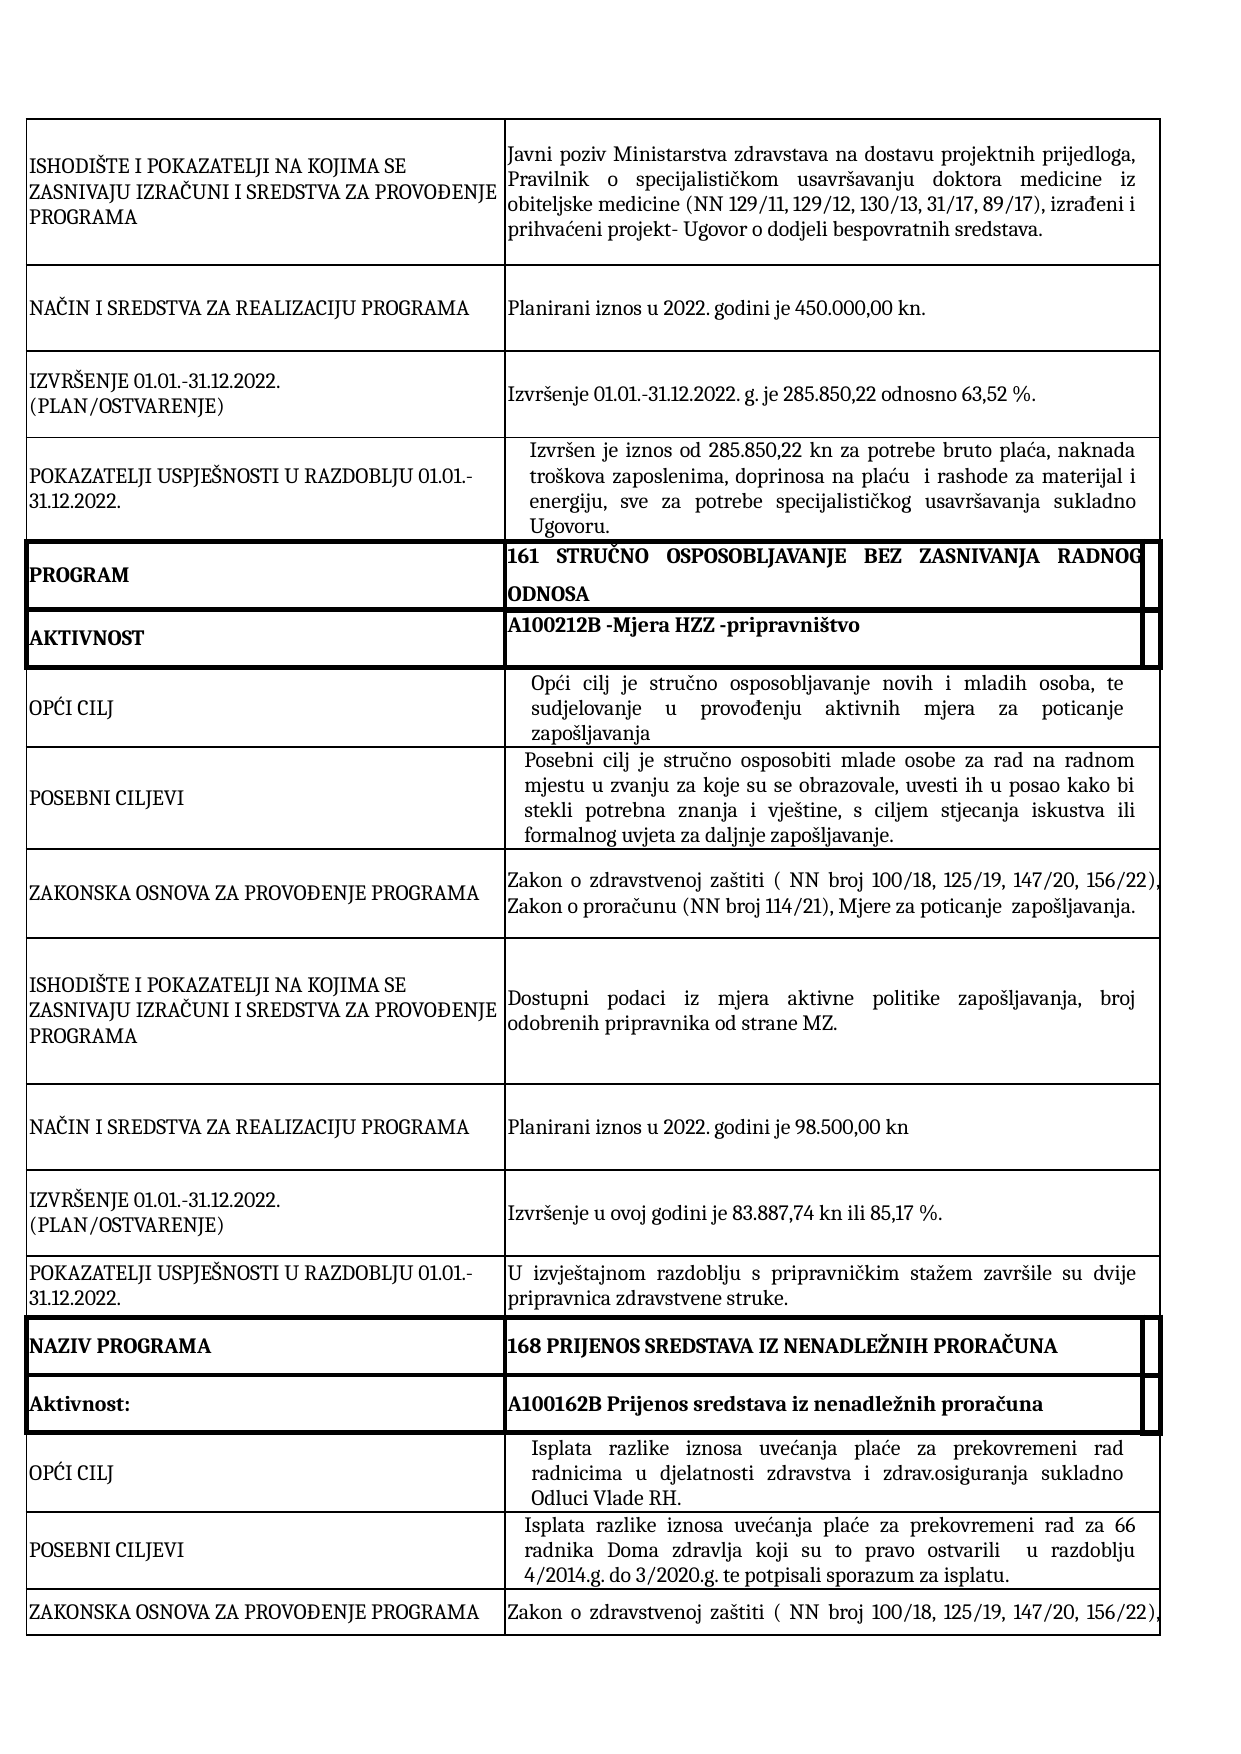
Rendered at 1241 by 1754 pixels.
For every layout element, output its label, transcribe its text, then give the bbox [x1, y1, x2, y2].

table_cell U izvještajnom razdoblju s pripravničkim stažem završile su dvije pripravnica zdravstvene struke. [506, 1257, 1159, 1314]
table_cell 168 PRIJENOS SREDSTAVA IZ NENADLEŽNIH PRORAČUNA [507, 1320, 1140, 1372]
table_cell OPĆI CILJ [27, 1435, 504, 1511]
table_cell Planirani iznos u 2022. godini je 450.000,00 kn. [506, 266, 1159, 350]
table_cell NAČIN I SREDSTVA ZA REALIZACIJU PROGRAMA [27, 1085, 504, 1169]
table_cell ISHODIŠTE I POKAZATELJI NA KOJIMA SE ZASNIVAJU IZRAČUNI I SREDSTVA ZA PROVOĐENJE PROGRAMA [27, 120, 504, 264]
table_cell OPĆI CILJ [27, 670, 504, 746]
table_cell Zakon o zdravstvenoj zaštiti ( NN broj 100/18, 125/19, 147/20, 156/22), Zakon o proračunu (NN broj 114/21), Mjere za poticanje zapošljavanja. [506, 850, 1159, 937]
table_cell [1145, 1320, 1158, 1372]
table_cell Izvršenje u ovoj godini je 83.887,74 kn ili 85,17 %. [506, 1171, 1159, 1255]
table_cell PROGRAM [29, 544, 503, 607]
table_cell ZAKONSKA OSNOVA ZA PROVOĐENJE PROGRAMA [27, 1590, 504, 1634]
table_cell NAZIV PROGRAMA [29, 1320, 503, 1372]
table_cell Aktivnost: [29, 1377, 503, 1430]
table_cell Isplata razlike iznosa uvećanja plaće za prekovremeni rad radnicima u djelatnosti zdravstva i zdrav.osiguranja sukladno Odluci Vlade RH. [506, 1435, 1159, 1511]
table_cell [1145, 1378, 1158, 1430]
table_cell A100212B -Mjera HZZ -pripravništvo [507, 613, 1140, 665]
table_cell POKAZATELJI USPJEŠNOSTI U RAZDOBLJU 01.01.-31.12.2022. [27, 438, 504, 539]
table_cell Planirani iznos u 2022. godini je 98.500,00 kn [506, 1085, 1159, 1169]
table_cell Javni poziv Ministarstva zdravstava na dostavu projektnih prijedloga, Pravilnik o specijalističkom usavršavanju doktora medicine iz obiteljske medicine (NN 129/11, 129/12, 130/13, 31/17, 89/17), izrađeni i prihvaćeni projekt- Ugovor o dodjeli bespovratnih sredstava. [506, 120, 1159, 264]
table_cell POKAZATELJI USPJEŠNOSTI U RAZDOBLJU 01.01.-31.12.2022. [27, 1257, 504, 1314]
table_cell Izvršen je iznos od 285.850,22 kn za potrebe bruto plaća, naknada troškova zaposlenima, doprinosa na plaću i rashode za materijal i energiju, sve za potrebe specijalističkog usavršavanja sukladno Ugovoru. [506, 438, 1159, 539]
table_cell IZVRŠENJE 01.01.-31.12.2022. (PLAN/OSTVARENJE) [27, 352, 504, 437]
table_cell NAČIN I SREDSTVA ZA REALIZACIJU PROGRAMA [27, 266, 504, 350]
table_cell Opći cilj je stručno osposobljavanje novih i mladih osoba, te sudjelovanje u provođenju aktivnih mjera za poticanje zapošljavanja [1124, 670, 1159, 746]
table_cell IZVRŠENJE 01.01.-31.12.2022. (PLAN/OSTVARENJE) [27, 1171, 504, 1255]
table_cell Zakon o zdravstvenoj zaštiti ( NN broj 100/18, 125/19, 147/20, 156/22), [506, 1590, 1159, 1634]
table_cell POSEBNI CILJEVI [27, 1513, 504, 1588]
table_cell Izvršenje 01.01.-31.12.2022. g. je 285.850,22 odnosno 63,52 %. [506, 352, 1159, 437]
table_cell [1145, 613, 1158, 665]
table_cell A100162B Prijenos sredstava iz nenadležnih proračuna [507, 1377, 1140, 1430]
table_cell ZAKONSKA OSNOVA ZA PROVOĐENJE PROGRAMA [27, 850, 504, 937]
table_cell Dostupni podaci iz mjera aktivne politike zapošljavanja, broj odobrenih pripravnika od strane MZ. [506, 939, 1159, 1083]
table_cell [1145, 544, 1158, 607]
table_cell 161 STRUČNO OSPOSOBLJAVANJE BEZ ZASNIVANJA RADNOG ODNOSA [507, 544, 1140, 607]
table_cell ISHODIŠTE I POKAZATELJI NA KOJIMA SE ZASNIVAJU IZRAČUNI I SREDSTVA ZA PROVOĐENJE PROGRAMA [27, 939, 504, 1083]
table_cell AKTIVNOST [29, 612, 503, 665]
table_cell POSEBNI CILJEVI [27, 748, 504, 848]
